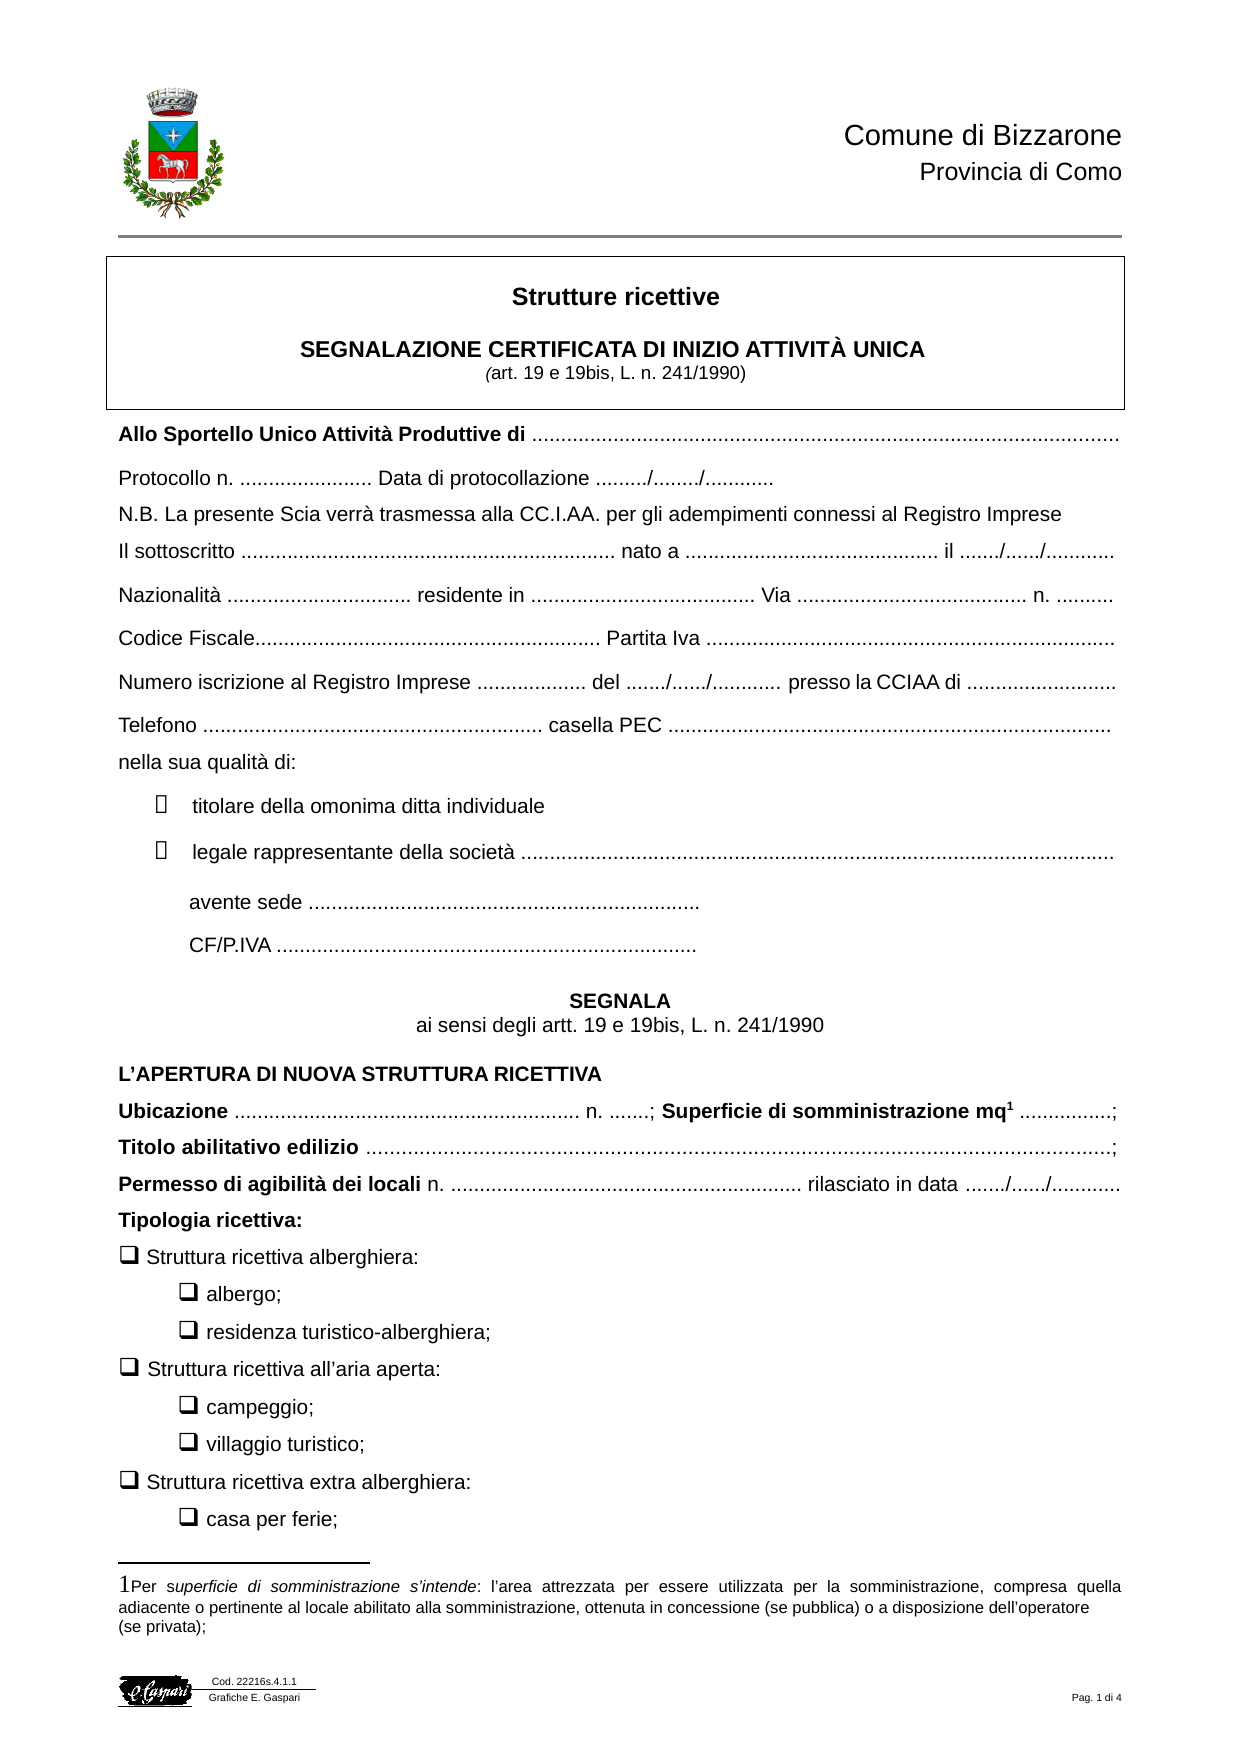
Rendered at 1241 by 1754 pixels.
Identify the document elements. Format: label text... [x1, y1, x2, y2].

text Ubicazione ............................................................ n. .......; Superficie di somministrazione mq ................; [118, 1099, 1122, 1123]
text Protocollo n. ....................... Data di protocollazione ........./......../............ [118, 466, 1122, 490]
text Telefono ........................................................... casella PEC ............................................................................. [118, 713, 1122, 737]
text L’APERTURA DI NUOVA STRUTTURA RICETTIVA [118, 1062, 1122, 1086]
text CF/P.IVA ......................................................................... [189, 933, 1122, 957]
text avente sede .................................................................... [189, 889, 1122, 913]
picture [118, 1674, 192, 1706]
picture [122, 185, 224, 219]
picture [122, 152, 224, 157]
table_header Strutture ricettive SEGNALAZIONE CERTIFICATA DI INIZIO ATTIVITÀ UNICA (art. 19 e 19bis, L. n. 241/1990) [107, 257, 1124, 409]
text Numero iscrizione al Registro Imprese ................... del ......./....../............ presso la CCIAA di .......................... [118, 670, 1122, 694]
text  albergo; [177, 1282, 1122, 1307]
picture [122, 87, 224, 118]
text  Struttura ricettiva extra alberghiera: [118, 1469, 1122, 1494]
text N.B. La presente Scia verrà trasmessa alla CC.I.AA. per gli adempimenti connessi al Registro Imprese [118, 502, 1122, 526]
text  villaggio turistico; [177, 1432, 1122, 1457]
text Provincia di Como [118, 157, 1122, 185]
text Codice Fiscale............................................................ Partita Iva ....................................................................... [118, 626, 1122, 650]
text ai sensi degli artt. 19 e 19bis, L. n. 241/1990 [118, 1013, 1122, 1037]
text Permesso di agibilità dei locali n. ............................................................. rilasciato in data ......./....../............ [118, 1172, 1122, 1196]
text  Struttura ricettiva alberghiera: [118, 1244, 1122, 1269]
text Per superficie di somministrazione s’intende: l’area attrezzata per essere utilizzata per la somministrazione, compresa quella adiacente o pertinente al locale abilitato alla somministrazione, ottenuta in concessione (se pubblica) o a disposizione dell’operatore [118, 1569, 1122, 1617]
text nella sua qualità di: [118, 750, 1122, 774]
text  Struttura ricettiva all’aria aperta: [118, 1357, 1122, 1382]
text  campeggio; [177, 1394, 1122, 1419]
text Il sottoscritto ................................................................. nato a ............................................ il ......./....../............ [118, 539, 1122, 563]
text Allo Sportello Unico Attività Produttive di [118, 422, 1122, 446]
text Comune di Bizzarone [118, 118, 1122, 152]
text (se privata); [118, 1617, 1122, 1636]
text Nazionalità ................................ residente in ....................................... Via ........................................ n. .......... [118, 582, 1122, 606]
text SEGNALA [118, 989, 1122, 1013]
text  residenza turistico-alberghiera; [177, 1319, 1122, 1344]
text  titolare della omonima ditta individuale [153, 786, 1122, 820]
text Tipologia ricettiva: [118, 1208, 1122, 1232]
text Titolo abilitativo edilizio .............................................................................................................................; [118, 1135, 1122, 1159]
text  legale rappresentante della società ....................................................................................................... [153, 833, 1122, 867]
text  casa per ferie; [177, 1507, 1122, 1532]
